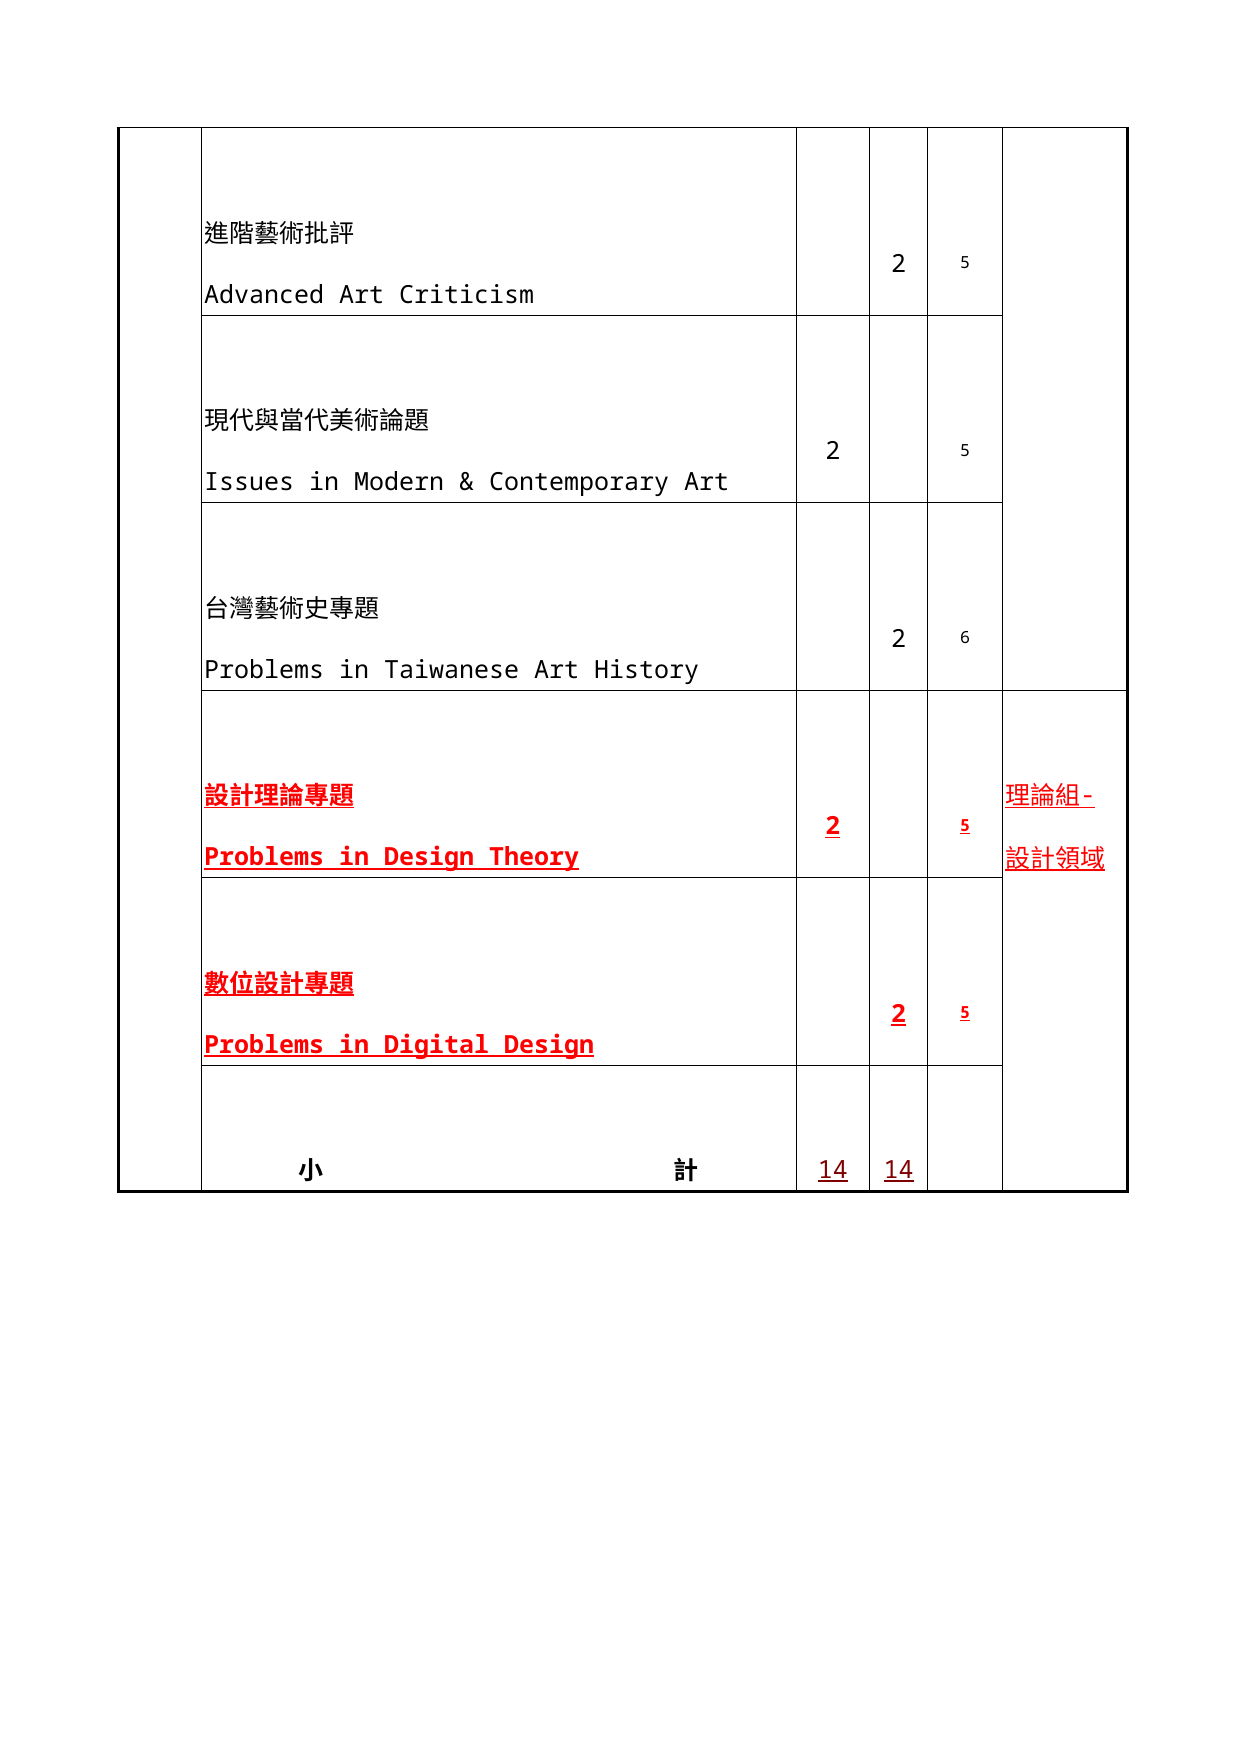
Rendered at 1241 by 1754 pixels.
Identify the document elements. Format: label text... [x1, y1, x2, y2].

table_cell 設計理論專題 Problems in Design Theory [202, 691, 796, 877]
table_cell [1003, 128, 1126, 689]
table_cell 14 [870, 1066, 927, 1189]
table_cell [928, 1066, 1002, 1189]
table_cell 5 [928, 691, 1002, 877]
table_cell 進階藝術批評 Advanced Art Criticism [202, 128, 796, 314]
table_cell [797, 128, 869, 314]
table_cell 2 [797, 691, 869, 877]
table_cell [120, 128, 201, 1189]
table_cell [870, 691, 927, 877]
table_cell 14 [797, 1066, 869, 1189]
table_cell 5 [928, 878, 1002, 1064]
table_cell 2 [870, 878, 927, 1064]
table_cell 現代與當代美術論題 Issues in Modern & Contemporary Art [202, 316, 796, 502]
table_cell [797, 878, 869, 1064]
table_cell [797, 503, 869, 689]
table_cell [870, 316, 927, 502]
table_cell 理論組- 設計領域 [1003, 691, 1126, 1189]
table_cell 台灣藝術史專題 Problems in Taiwanese Art History [202, 503, 796, 689]
table_cell 5 [928, 316, 1002, 502]
table_cell 數位設計專題 Problems in Digital Design [202, 878, 796, 1064]
table_cell 2 [870, 128, 927, 314]
table_cell 2 [870, 503, 927, 689]
table_cell 2 [797, 316, 869, 502]
table_cell 5 [928, 128, 1002, 314]
table_cell 6 [928, 503, 1002, 689]
table_cell 小 計 [202, 1066, 796, 1189]
